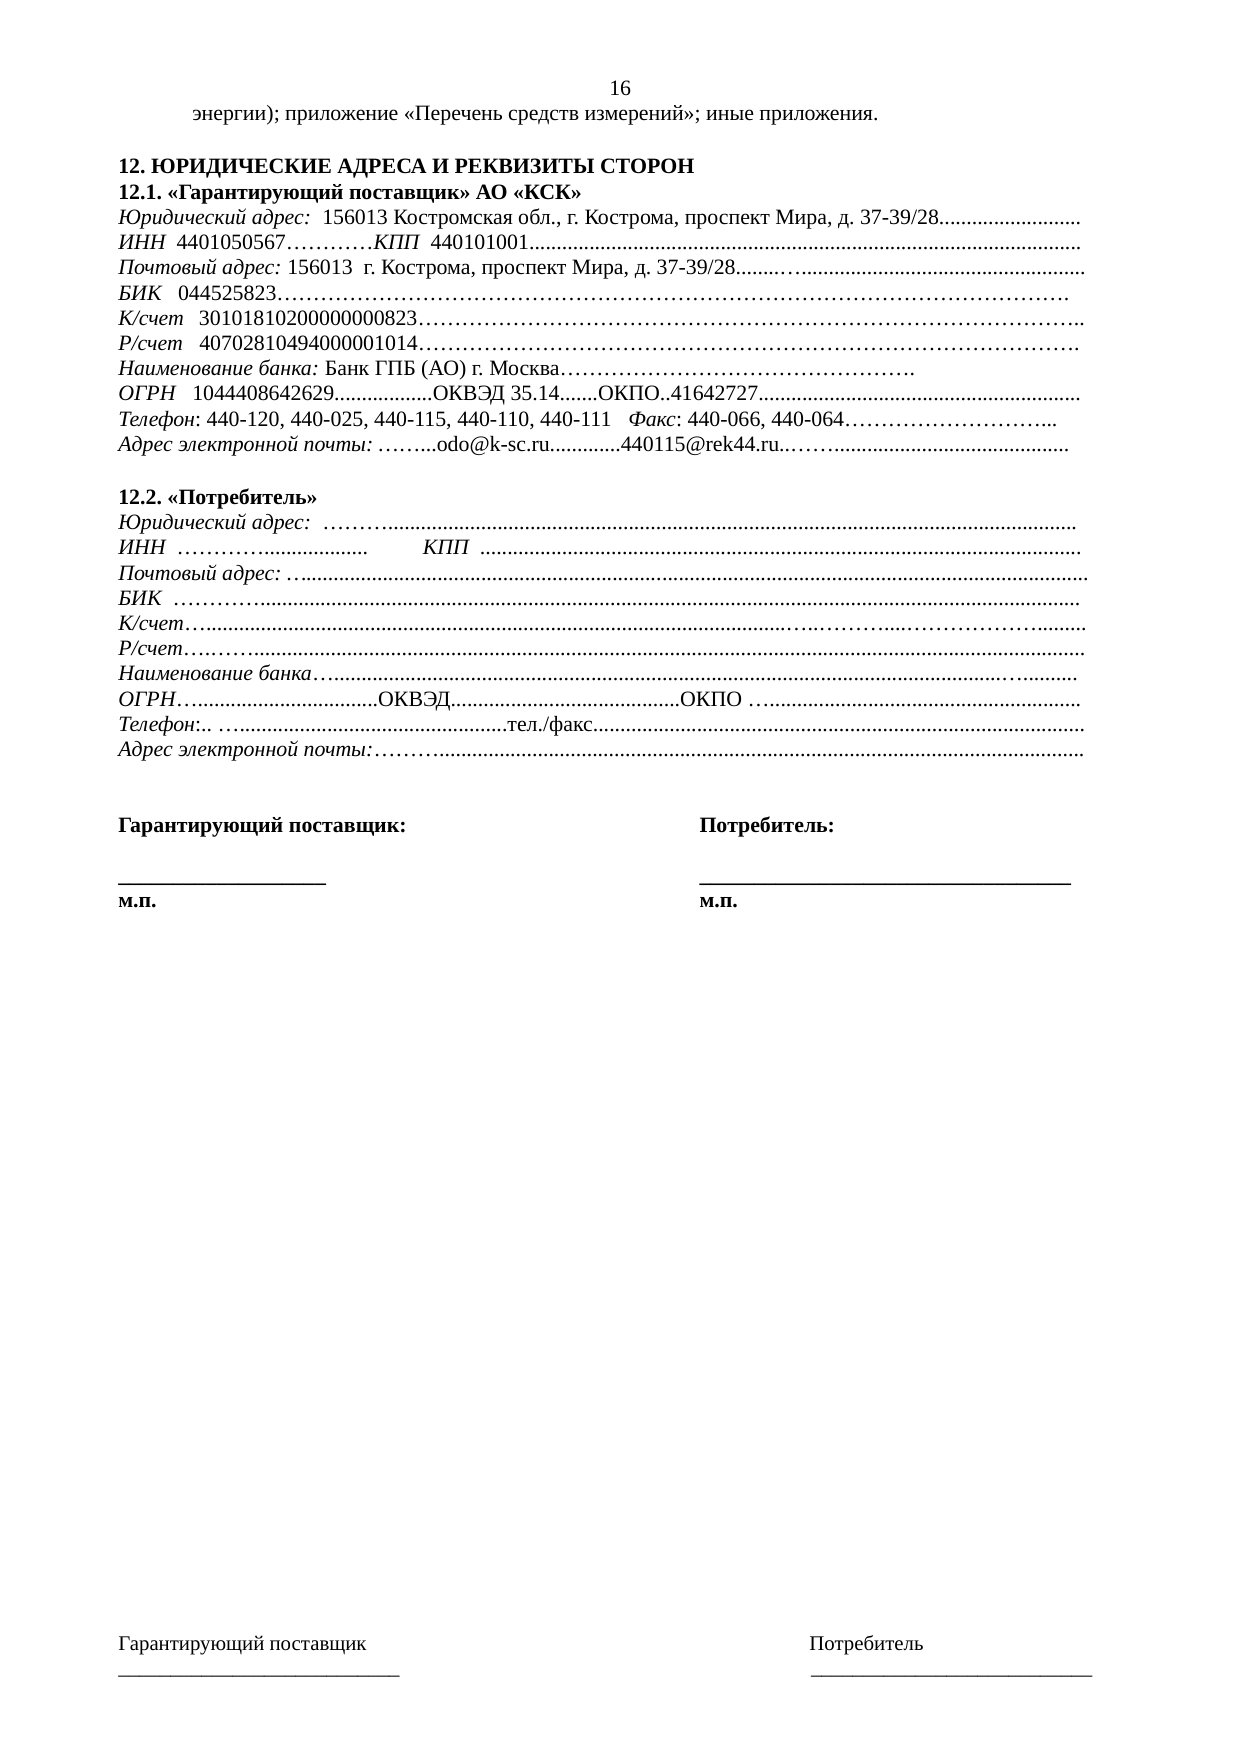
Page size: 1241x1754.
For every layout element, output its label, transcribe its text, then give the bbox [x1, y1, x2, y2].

text Почтовый адрес: …............................................................................................................................................... [118, 559, 1122, 585]
text К/счет 30101810200000000823……………………………………………………………………………….. [118, 305, 1122, 330]
text Почтовый адрес: 156013 г. Кострома, проспект Мира, д. 37-39/28........….................................................... [118, 254, 1122, 279]
text Адрес электронной почты:………...................................................................................................................... [118, 736, 1122, 761]
text Наименование банка: Банк ГПБ (АО) г. Москва…………………………………………. [118, 355, 1122, 380]
text Р/счет 40702810494000001014………………………………………………………………………………. [118, 330, 1122, 355]
text БИК …………...................................................................................................................................................... [118, 585, 1122, 610]
text энергии); приложение «Перечень средств измерений»; иные приложения. [192, 100, 1122, 125]
text ОГРН….................................ОКВЭД..........................................ОКПО …......................................................... [118, 686, 1122, 711]
text Адрес электронной почты: ……...odo@k-sc.ru.............440115@rek44.ru..……........................................... [118, 431, 1122, 456]
text 12.2. «Потребитель» [118, 484, 1122, 509]
table_header Гарантирующий поставщик: ___________________ м.п. [107, 812, 549, 912]
text 12.1. «Гарантирующий поставщик» АО «КСК» [118, 179, 1122, 204]
text Юридический адрес: 156013 Костромская обл., г. Кострома, проспект Мира, д. 37-39/28.......................... [118, 204, 1122, 229]
text 12. ЮРИДИЧЕСКИЕ АДРЕСА И РЕКВИЗИТЫ СТОРОН [118, 153, 1122, 179]
text Наименование банка…..........................................................................................................................….......... [118, 660, 1122, 686]
text ОГРН 1044408642629..................ОКВЭД 35.14.......ОКПО..41642727........................................................... [118, 380, 1122, 406]
text К/счет…..........................................................................................................…..………....………………......... [118, 610, 1122, 635]
text Телефон: 440-120, 440-025, 440-115, 440-110, 440-111 Факс: 440-066, 440-064………………………... [118, 406, 1122, 431]
text БИК 044525823………………………………………………………………………………………………. [118, 279, 1122, 305]
table_header [549, 812, 688, 912]
text Юридический адрес: ……….............................................................................................................................. [118, 509, 1122, 534]
text Р/счет….……........................................................................................................................................................ [118, 635, 1122, 660]
text ИНН 4401050567…………КПП 440101001..................................................................................................... [118, 229, 1122, 254]
text ИНН …………................... КПП .............................................................................................................. [118, 534, 1122, 559]
table_header Потребитель: __________________________________ м.п. [688, 812, 1093, 912]
text Телефон:.. ….................................................тел./факс.......................................................................................... [118, 711, 1122, 736]
